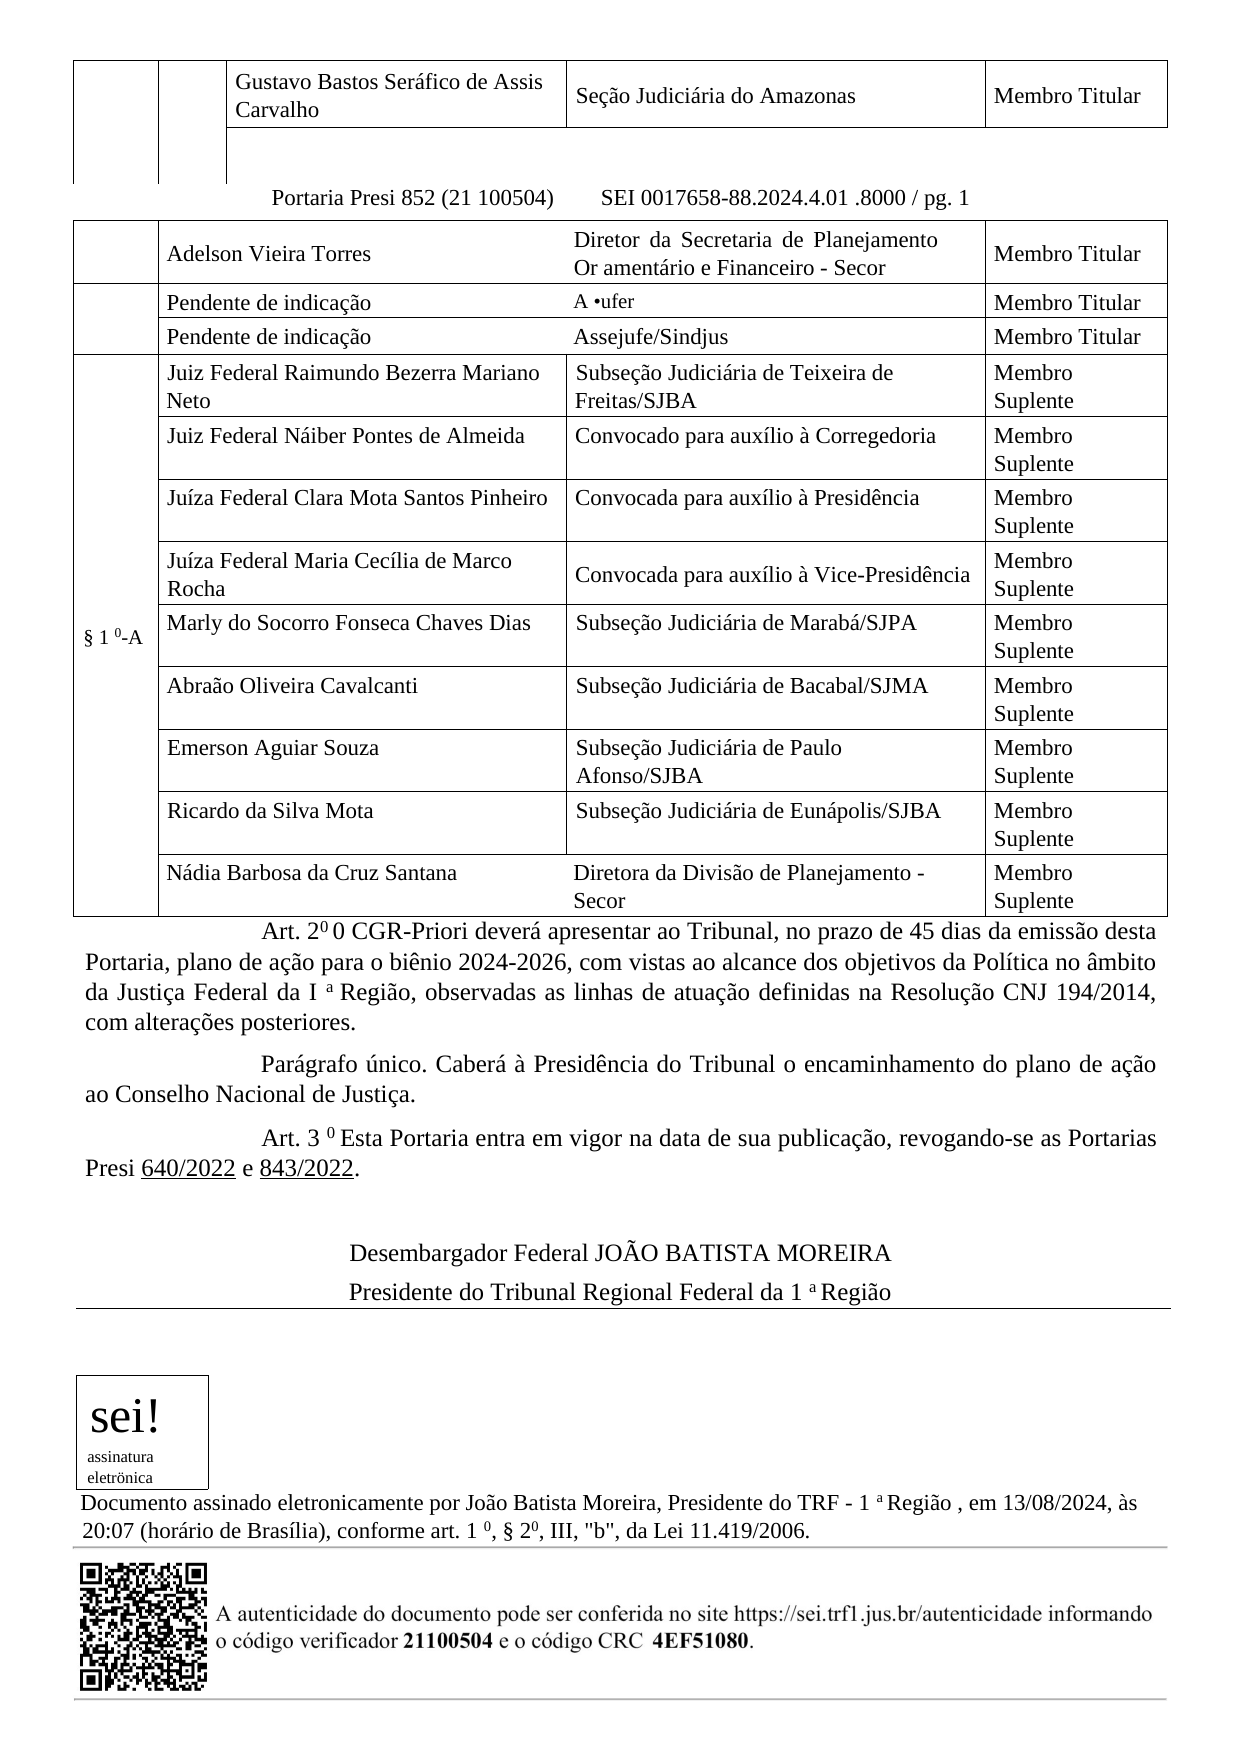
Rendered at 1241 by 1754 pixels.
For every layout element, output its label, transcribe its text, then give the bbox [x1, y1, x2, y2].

table_cell Subseção Judiciária de Eunápolis/SJBA [567, 792, 985, 853]
table_cell Membro Suplente [986, 855, 1167, 916]
table_cell [74, 284, 158, 353]
table_cell [566, 128, 985, 184]
text Documento assinado eletronicamente por João Batista Moreira, Presidente do TRF - 1 a Região , em 13/08/2024, às 20:07 (horário de Brasília), conforme art. 1 0, § 20, III, "b", da Lei 11.419/2006. [80, 1489, 1168, 1544]
table_header Diretor da Secretaria de Planejamento Or amentário e Financeiro - Secor [566, 221, 985, 283]
table_cell Juiz Federal Raimundo Bezerra Mariano Neto [159, 355, 566, 416]
table_cell Membro Suplente [986, 730, 1167, 791]
text Art. 20 0 CGR-Priori deverá apresentar ao Tribunal, no prazo de 45 dias da emissão desta Portaria, plano de ação para o biênio 2024-2026, com vistas ao alcance dos objetivos da Política no âmbito da Justiça Federal da I a Região, observadas as linhas de atuação definidas na Resolução CNJ 194/2014, com alterações posteriores. [85, 917, 1157, 1036]
text Portaria Presi 852 (21 100504) SEI 0017658-88.2024.4.01 .8000 / pg. 1 [76, 184, 1168, 210]
table_cell Membro Suplente [986, 355, 1167, 416]
table_cell Gustavo Bastos Seráfico de Assis Carvalho [227, 61, 566, 126]
table_cell Membro Titular [986, 318, 1167, 353]
text Desembargador Federal JOÃO BATISTA MOREIRA [76, 1238, 1165, 1267]
table_cell Membro Suplente [986, 605, 1167, 666]
table_cell Emerson Aguiar Souza [159, 730, 566, 791]
table_cell Seção Judiciária do Amazonas [567, 61, 985, 126]
table_cell Diretora da Divisão de Planejamento -Secor [566, 855, 985, 916]
table_cell Ricardo da Silva Mota [159, 792, 566, 853]
table_cell [74, 61, 158, 184]
table_cell Membro Suplente [986, 417, 1167, 478]
table_cell Membro Suplente [986, 480, 1167, 541]
table_header Membro Titular [986, 221, 1167, 283]
table_cell [227, 128, 566, 184]
table_cell Membro Titular [986, 284, 1167, 317]
text Presidente do Tribunal Regional Federal da 1 a Região [76, 1277, 1164, 1306]
table_cell Subseção Judiciária de Teixeira de Freitas/SJBA [567, 355, 985, 416]
table_cell Subseção Judiciária de Bacabal/SJMA [567, 667, 985, 728]
table_cell Membro Suplente [986, 667, 1167, 728]
text Parágrafo único. Caberá à Presidência do Tribunal o encaminhamento do plano de ação ao Conselho Nacional de Justiça. [85, 1049, 1157, 1107]
table_cell Abraão Oliveira Cavalcanti [159, 667, 566, 728]
table_cell Juíza Federal Clara Mota Santos Pinheiro [159, 480, 566, 541]
table_header [74, 221, 158, 283]
table_cell Marly do Socorro Fonseca Chaves Dias [159, 605, 566, 666]
table_cell Juíza Federal Maria Cecília de Marco Rocha [159, 542, 566, 603]
table_cell Pendente de indicação [159, 318, 566, 353]
table_cell Membro Suplente [986, 792, 1167, 853]
table_cell Membro Suplente [986, 542, 1167, 603]
table_cell Convocada para auxílio à Vice-Presidência [567, 542, 985, 603]
table_cell A •ufer [566, 284, 985, 317]
table_cell Membro Titular [986, 61, 1167, 126]
table_cell Subseção Judiciária de Marabá/SJPA [567, 605, 985, 666]
table_cell Pendente de indicação [159, 284, 566, 317]
table_cell Assejufe/Sindjus [566, 318, 985, 353]
table_cell Nádia Barbosa da Cruz Santana [159, 855, 566, 916]
table_cell [985, 128, 1167, 184]
table_cell [159, 61, 226, 184]
table_cell Juiz Federal Náiber Pontes de Almeida [159, 417, 566, 478]
table_header Adelson Vieira Torres [159, 221, 566, 283]
table_header sei! assinatura eletrönica [77, 1376, 208, 1488]
table_cell § 1 0-A [74, 355, 158, 916]
text Art. 3 0 Esta Portaria entra em vigor na data de sua publicação, revogando-se as Portarias Presi 640/2022 e 843/2022. [85, 1123, 1157, 1182]
table_cell Convocado para auxílio à Corregedoria [567, 417, 985, 478]
table_cell Subseção Judiciária de Paulo Afonso/SJBA [567, 730, 985, 791]
table_cell Convocada para auxílio à Presidência [567, 480, 985, 541]
